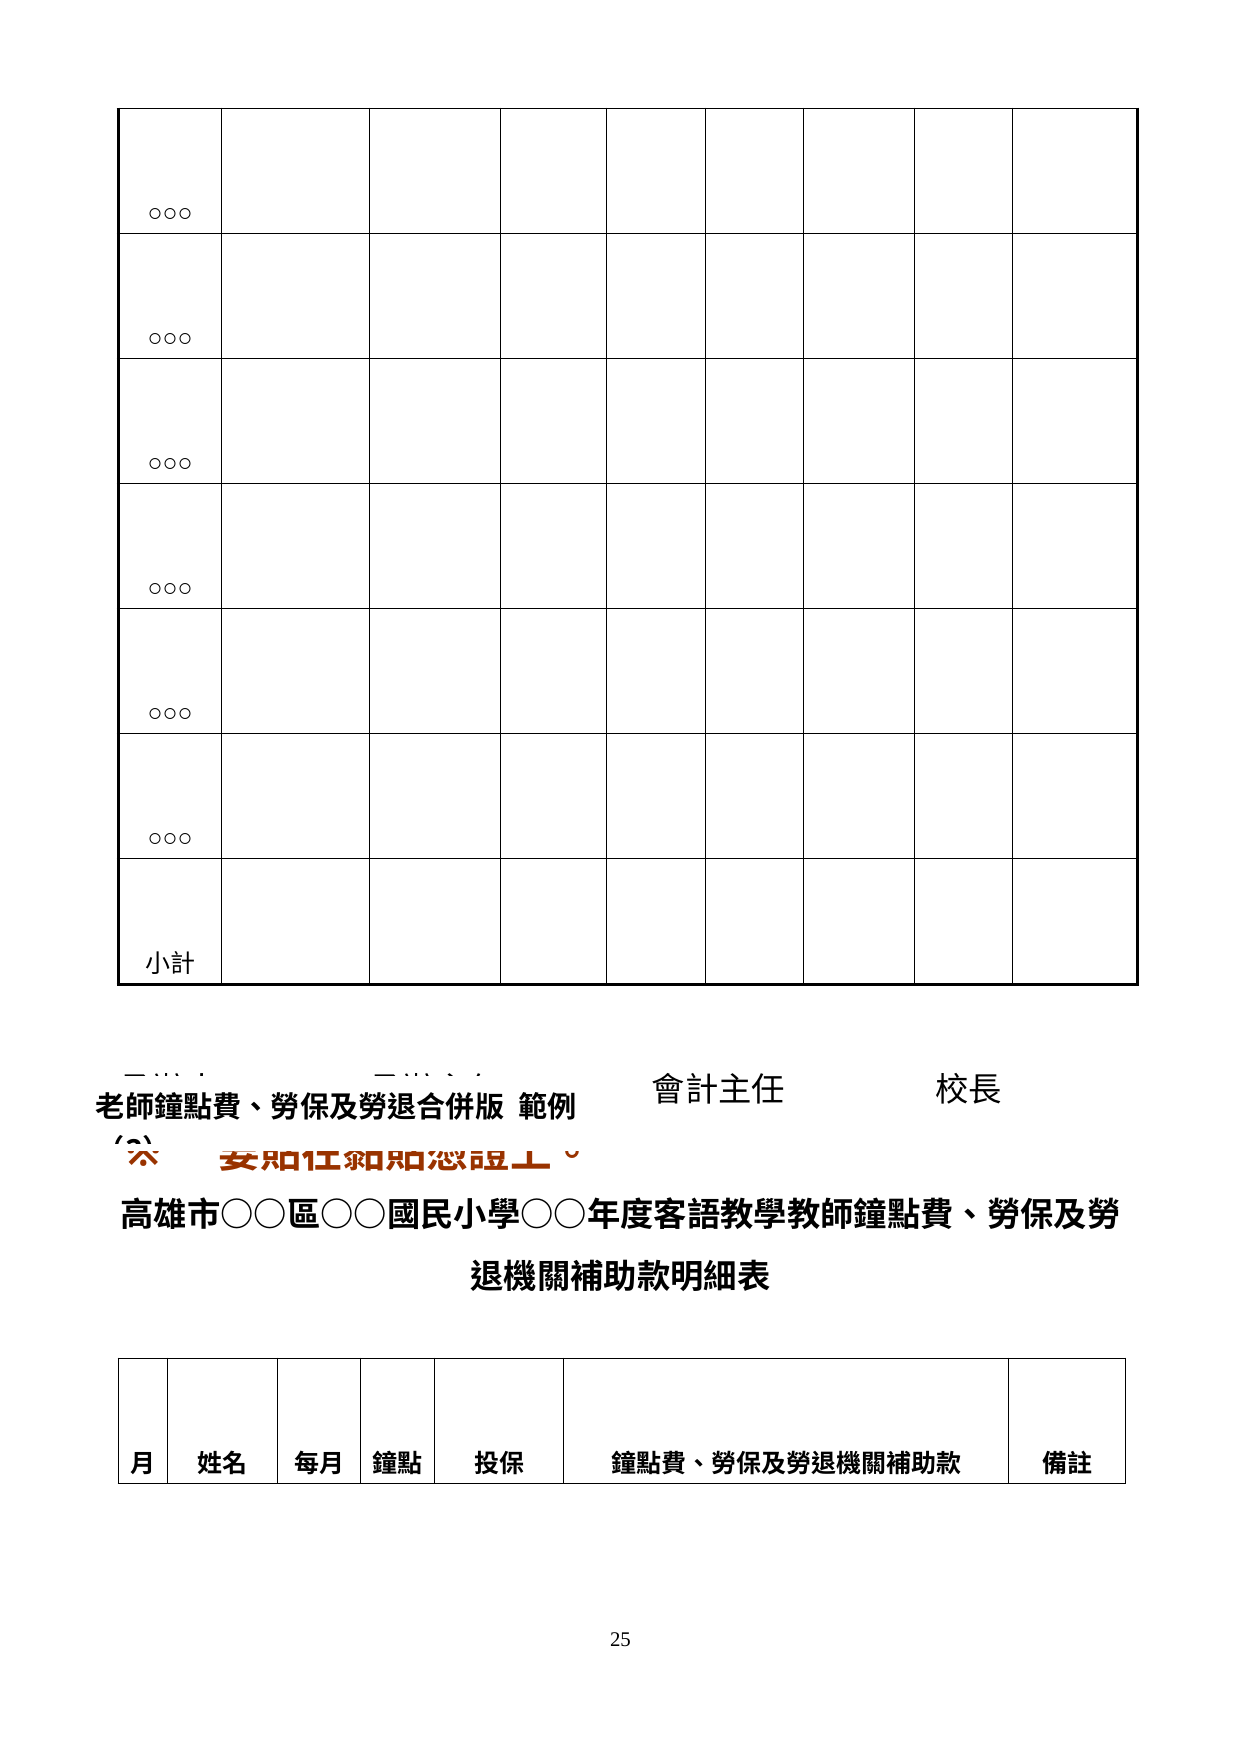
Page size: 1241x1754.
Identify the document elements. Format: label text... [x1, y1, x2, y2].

text ※ 要貼在黏貼憑證上。 [330, 1151, 360, 1170]
table_cell ○○○ [120, 359, 221, 483]
table_cell [501, 484, 606, 608]
table_cell ○○○ [120, 234, 221, 358]
table_cell [706, 734, 803, 858]
table_cell [222, 859, 369, 983]
table_cell [370, 609, 500, 733]
table_cell [915, 859, 1012, 983]
table_cell [706, 609, 803, 733]
table_cell [1013, 109, 1136, 233]
table_cell [222, 734, 369, 858]
text ※ 要貼在黏貼憑證上。 [118, 1151, 232, 1170]
table_cell [501, 609, 606, 733]
table_cell [1013, 734, 1136, 858]
table_cell [804, 234, 914, 358]
text 高雄市○○區○○國民小學○○年度客語教學教師鐘點費、勞保及勞退機關補助款明細表 [118, 1170, 1122, 1295]
table_cell [370, 234, 500, 358]
table_cell [222, 609, 369, 733]
table_cell [607, 734, 705, 858]
text ※ 要貼在黏貼憑證上。 [313, 1151, 325, 1170]
table_cell [501, 234, 606, 358]
table_cell [915, 609, 1012, 733]
table_cell [915, 109, 1012, 233]
table_cell [804, 359, 914, 483]
text ※ 要貼在黏貼憑證上。 [237, 1151, 286, 1170]
table_cell [915, 359, 1012, 483]
table_header 姓名 [168, 1359, 277, 1483]
table_cell [370, 359, 500, 483]
table_cell [1013, 859, 1136, 983]
table_cell [804, 484, 914, 608]
table_cell [915, 734, 1012, 858]
table_cell ○○○ [120, 109, 221, 233]
table_cell ○○○ [120, 484, 221, 608]
table_cell [370, 859, 500, 983]
text 老師鐘點費、勞保及勞退合併版 範例（2） [96, 1084, 609, 1144]
table_cell [607, 859, 705, 983]
table_cell [222, 359, 369, 483]
table_cell [370, 734, 500, 858]
table_cell [706, 109, 803, 233]
table_header [1126, 1358, 1131, 1483]
table_cell [706, 359, 803, 483]
table_header 月 [119, 1359, 167, 1483]
table_cell [501, 109, 606, 233]
table_cell [501, 859, 606, 983]
table_cell [222, 234, 369, 358]
table_cell [370, 109, 500, 233]
table_header 投保 [435, 1359, 563, 1483]
text ※ 要貼在黏貼憑證上。 [383, 1151, 411, 1170]
table_cell [915, 484, 1012, 608]
table_cell [706, 234, 803, 358]
table_header 備註 [1009, 1359, 1125, 1483]
table_cell [370, 484, 500, 608]
table_cell [804, 734, 914, 858]
table_cell [222, 484, 369, 608]
table_cell [1013, 359, 1136, 483]
table_cell [1013, 234, 1136, 358]
table_cell [607, 109, 705, 233]
table_cell [501, 734, 606, 858]
table_cell [706, 859, 803, 983]
table_cell [222, 109, 369, 233]
table_header 鐘點費、勞保及勞退機關補助款 [564, 1359, 1008, 1483]
table_cell ○○○ [120, 609, 221, 733]
table_header 鐘點 [361, 1359, 434, 1483]
text 承辦人 承辦主任 會計主任 校長 [118, 1045, 1122, 1108]
table_cell ○○○ [120, 734, 221, 858]
table_cell 小計 [120, 859, 221, 983]
text [81, 1076, 624, 1151]
table_cell [607, 234, 705, 358]
table_cell [706, 484, 803, 608]
table_cell [501, 359, 606, 483]
text ※ 要貼在黏貼憑證上。 [416, 1151, 490, 1170]
text ※ 要貼在黏貼憑證上。 [501, 1108, 1122, 1170]
table_cell [607, 484, 705, 608]
table_cell [1013, 484, 1136, 608]
table_cell [607, 609, 705, 733]
table_cell [804, 859, 914, 983]
table_cell [804, 109, 914, 233]
table_header 每月 [278, 1359, 360, 1483]
table_cell [1013, 609, 1136, 733]
table_cell [804, 609, 914, 733]
table_cell [607, 359, 705, 483]
text ※ 要貼在黏貼憑證上。 [291, 1151, 308, 1170]
table_cell [915, 234, 1012, 358]
